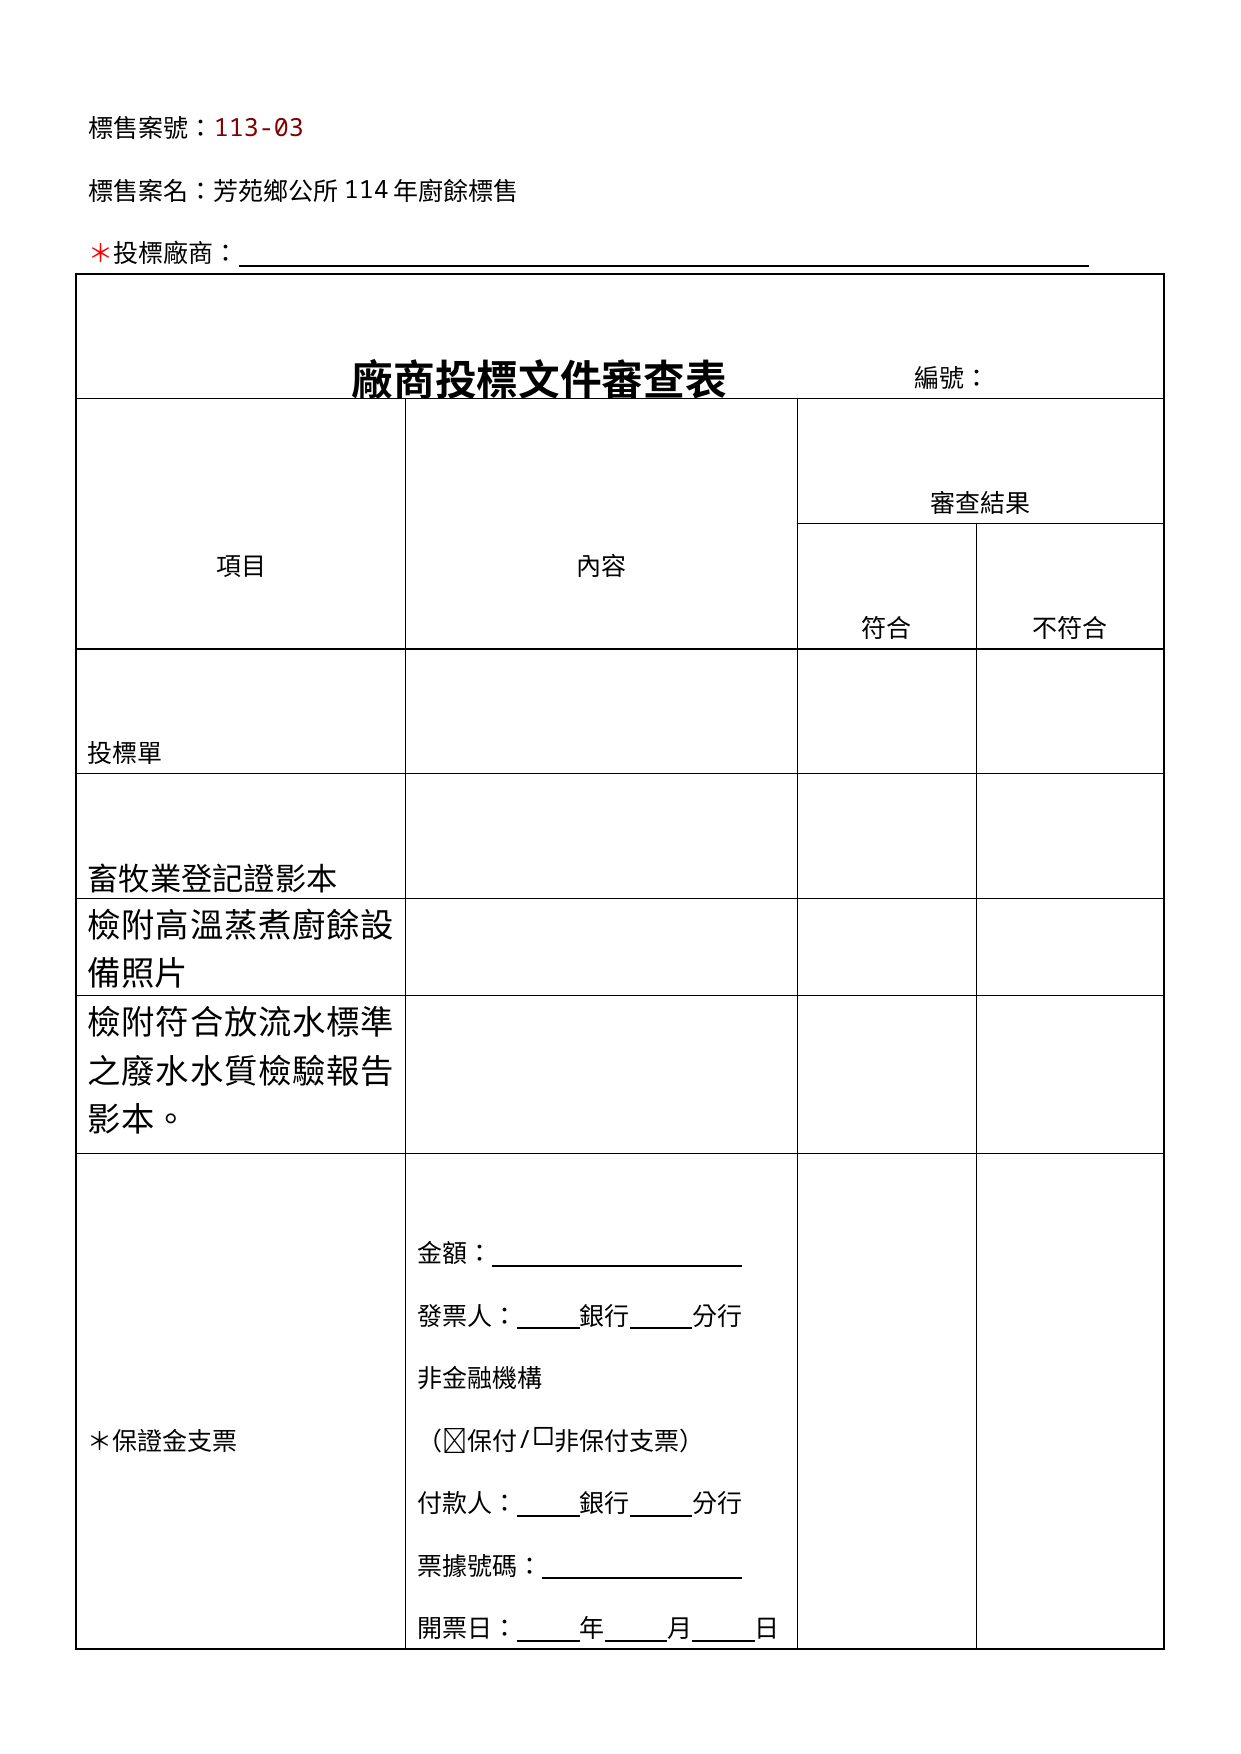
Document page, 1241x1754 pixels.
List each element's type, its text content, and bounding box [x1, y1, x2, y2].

text 標售案號：113-03 [89, 85, 1152, 148]
table_cell 不符合 [977, 524, 1163, 648]
table_cell [798, 996, 976, 1153]
table_cell [406, 774, 797, 898]
table_cell [406, 996, 797, 1153]
table_cell [977, 899, 1163, 995]
text 標售案名：芳苑鄉公所114年廚餘標售 [89, 148, 1152, 210]
table_cell 項目 [77, 399, 405, 648]
table_cell [406, 650, 797, 773]
table_cell [798, 1154, 976, 1648]
table_cell 符合 [798, 524, 976, 648]
table_cell [798, 774, 976, 898]
text ＊投標廠商： [89, 210, 1152, 273]
table_cell [977, 1154, 1163, 1648]
table_cell [977, 650, 1163, 773]
table_cell [798, 899, 976, 995]
table_cell 審查結果 [798, 399, 1163, 523]
table_cell [798, 650, 976, 773]
table_cell 畜牧業登記證影本 [77, 774, 405, 898]
table_cell 檢附符合放流水標準之廢水水質檢驗報告影本。 [77, 996, 405, 1153]
table_header 廠商投標文件審查表 編號： [77, 275, 1163, 398]
table_cell 內容 [406, 399, 797, 648]
table_cell [977, 996, 1163, 1153]
table_cell [406, 899, 797, 995]
table_cell 檢附高溫蒸煮廚餘設備照片 [77, 899, 405, 995]
table_cell [977, 774, 1163, 898]
table_cell 金額： 發票人： 銀行 分行 非金融機構 （保付/非保付支票） 付款人： 銀行 分行 票據號碼： 開票日： 年 月 日 [406, 1154, 797, 1648]
table_cell 投標單 [77, 650, 405, 773]
table_cell ＊保證金支票 [77, 1154, 405, 1648]
